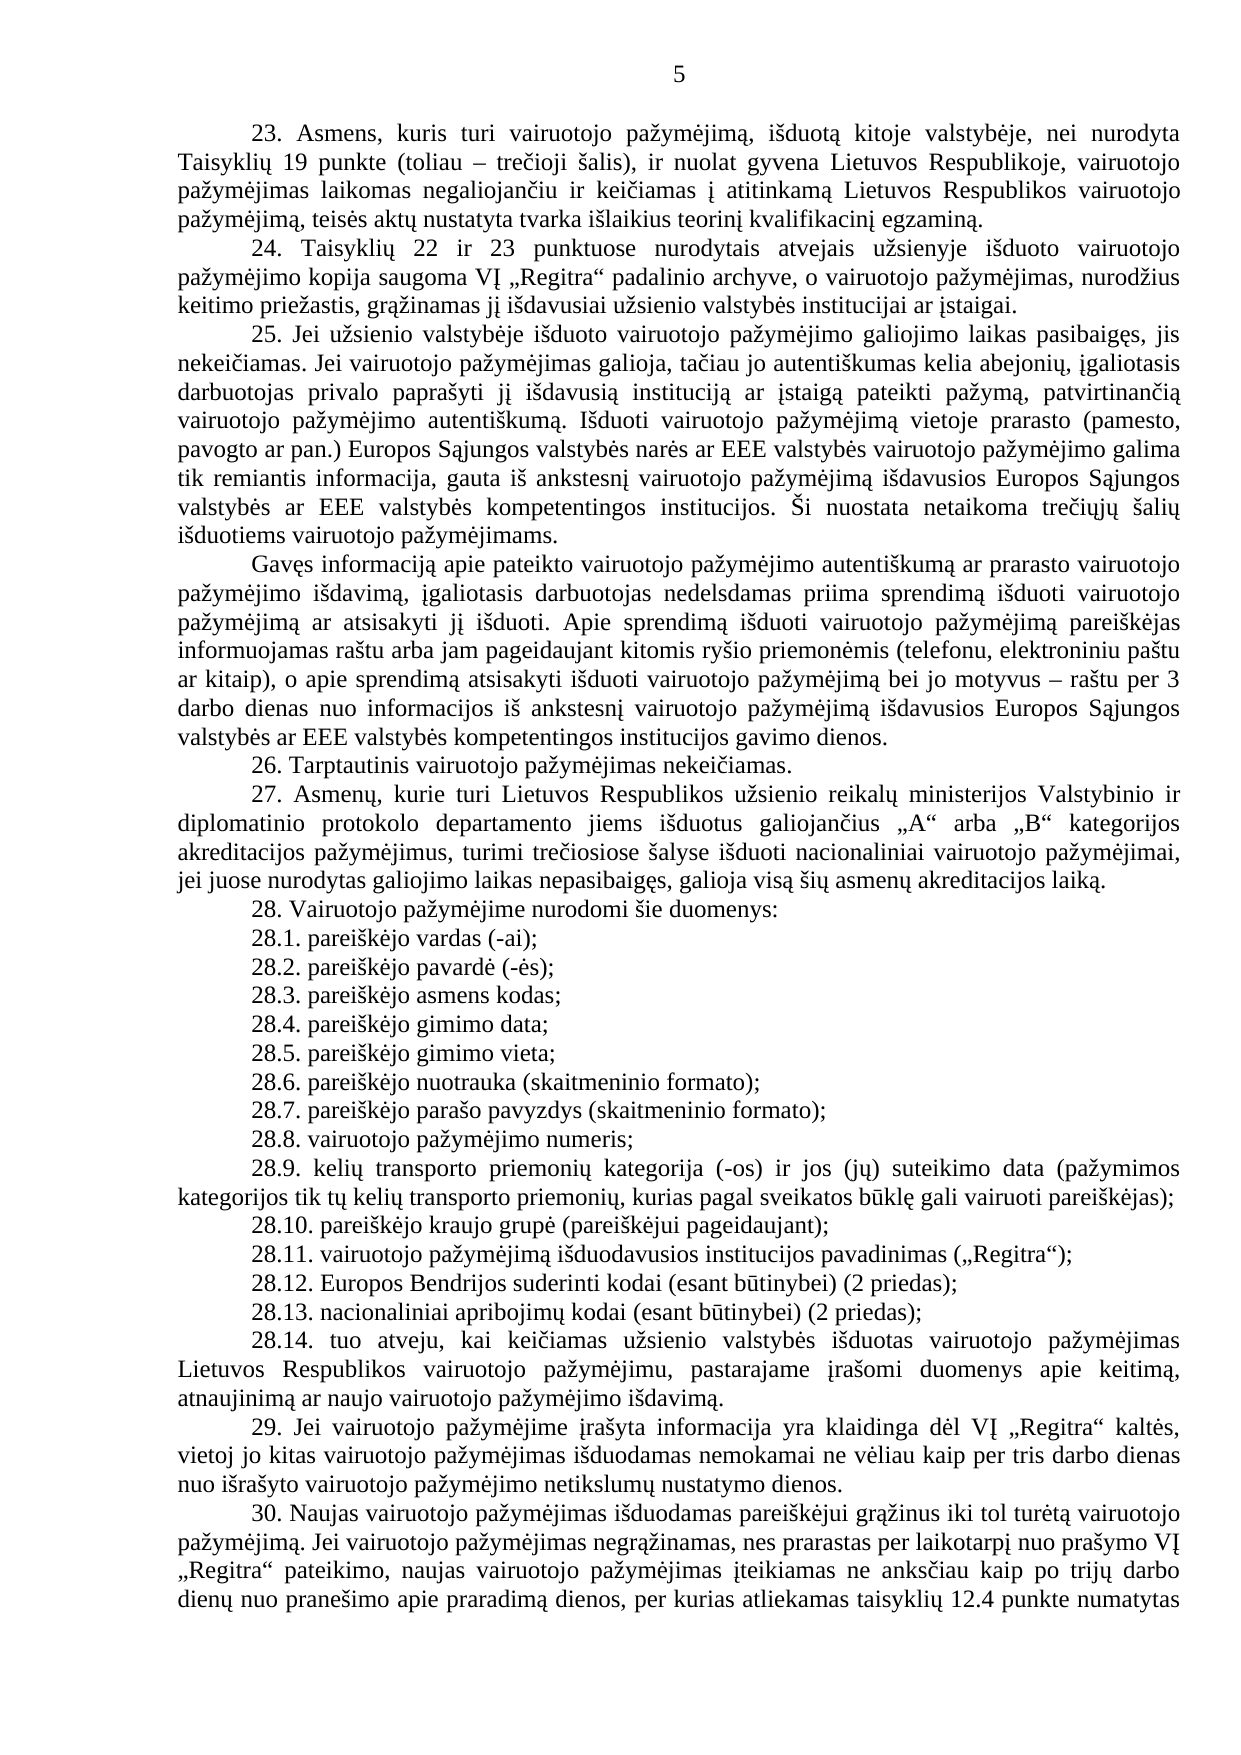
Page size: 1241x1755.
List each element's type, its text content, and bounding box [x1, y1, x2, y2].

text 28.10. pareiškėjo kraujo grupė (pareiškėjui pageidaujant); [177, 1211, 1181, 1239]
text 28.3. pareiškėjo asmens kodas; [177, 981, 1181, 1009]
text 28.13. nacionaliniai apribojimų kodai (esant būtinybei) (2 priedas); [177, 1297, 1181, 1326]
text 23. Asmens, kuris turi vairuotojo pažymėjimą, išduotą kitoje valstybėje, nei nurodyta Taisyklių 19 punkte (toliau – trečioji šalis), ir nuolat gyvena Lietuvos Respublikoje, vairuotojo pažymėjimas laikomas negaliojančiu ir keičiamas į atitinkamą Lietuvos Respublikos vairuotojo pažymėjimą, teisės aktų nustatyta tvarka išlaikius teorinį kvalifikacinį egzaminą. [177, 118, 1181, 233]
text 28.14. tuo atveju, kai keičiamas užsienio valstybės išduotas vairuotojo pažymėjimas Lietuvos Respublikos vairuotojo pažymėjimu, pastarajame įrašomi duomenys apie keitimą, atnaujinimą ar naujo vairuotojo pažymėjimo išdavimą. [177, 1326, 1181, 1412]
text 24. Taisyklių 22 ir 23 punktuose nurodytais atvejais užsienyje išduoto vairuotojo pažymėjimo kopija saugoma VĮ „Regitra“ padalinio archyve, o vairuotojo pažymėjimas, nurodžius keitimo priežastis, grąžinamas jį išdavusiai užsienio valstybės institucijai ar įstaigai. [177, 233, 1181, 319]
text 29. Jei vairuotojo pažymėjime įrašyta informacija yra klaidinga dėl VĮ „Regitra“ kaltės, vietoj jo kitas vairuotojo pažymėjimas išduodamas nemokamai ne vėliau kaip per tris darbo dienas nuo išrašyto vairuotojo pažymėjimo netikslumų nustatymo dienos. [177, 1412, 1181, 1498]
text 28.11. vairuotojo pažymėjimą išduodavusios institucijos pavadinimas („Regitra“); [177, 1239, 1181, 1268]
text 25. Jei užsienio valstybėje išduoto vairuotojo pažymėjimo galiojimo laikas pasibaigęs, jis nekeičiamas. Jei vairuotojo pažymėjimas galioja, tačiau jo autentiškumas kelia abejonių, įgaliotasis darbuotojas privalo paprašyti jį išdavusią instituciją ar įstaigą pateikti pažymą, patvirtinančią vairuotojo pažymėjimo autentiškumą. Išduoti vairuotojo pažymėjimą vietoje prarasto (pamesto, pavogto ar pan.) Europos Sąjungos valstybės narės ar EEE valstybės vairuotojo pažymėjimo galima tik remiantis informacija, gauta iš ankstesnį vairuotojo pažymėjimą išdavusios Europos Sąjungos valstybės ar EEE valstybės kompetentingos institucijos. Ši nuostata netaikoma trečiųjų šalių išduotiems vairuotojo pažymėjimams. [177, 319, 1181, 549]
text 28. Vairuotojo pažymėjime nurodomi šie duomenys: [177, 894, 1181, 923]
text 28.2. pareiškėjo pavardė (-ės); [177, 952, 1181, 981]
text 27. Asmenų, kurie turi Lietuvos Respublikos užsienio reikalų ministerijos Valstybinio ir diplomatinio protokolo departamento jiems išduotus galiojančius „A“ arba „B“ kategorijos akreditacijos pažymėjimus, turimi trečiosiose šalyse išduoti nacionaliniai vairuotojo pažymėjimai, jei juose nurodytas galiojimo laikas nepasibaigęs, galioja visą šių asmenų akreditacijos laiką. [177, 779, 1181, 894]
text 28.5. pareiškėjo gimimo vieta; [177, 1038, 1181, 1067]
text 28.12. Europos Bendrijos suderinti kodai (esant būtinybei) (2 priedas); [177, 1268, 1181, 1297]
text 28.8. vairuotojo pažymėjimo numeris; [177, 1124, 1181, 1153]
text 28.9. kelių transporto priemonių kategorija (-os) ir jos (jų) suteikimo data (pažymimos kategorijos tik tų kelių transporto priemonių, kurias pagal sveikatos būklę gali vairuoti pareiškėjas); [177, 1153, 1181, 1211]
text 28.7. pareiškėjo parašo pavyzdys (skaitmeninio formato); [177, 1096, 1181, 1124]
text 28.6. pareiškėjo nuotrauka (skaitmeninio formato); [177, 1067, 1181, 1096]
text 30. Naujas vairuotojo pažymėjimas išduodamas pareiškėjui grąžinus iki tol turėtą vairuotojo pažymėjimą. Jei vairuotojo pažymėjimas negrąžinamas, nes prarastas per laikotarpį nuo prašymo VĮ „Regitra“ pateikimo, naujas vairuotojo pažymėjimas įteikiamas ne anksčiau kaip po trijų darbo dienų nuo pranešimo apie praradimą dienos, per kurias atliekamas taisyklių 12.4 punkte numatytas [177, 1498, 1181, 1613]
text 28.4. pareiškėjo gimimo data; [177, 1009, 1181, 1038]
text Gavęs informaciją apie pateikto vairuotojo pažymėjimo autentiškumą ar prarasto vairuotojo pažymėjimo išdavimą, įgaliotasis darbuotojas nedelsdamas priima sprendimą išduoti vairuotojo pažymėjimą ar atsisakyti jį išduoti. Apie sprendimą išduoti vairuotojo pažymėjimą pareiškėjas informuojamas raštu arba jam pageidaujant kitomis ryšio priemonėmis (telefonu, elektroniniu paštu ar kitaip), o apie sprendimą atsisakyti išduoti vairuotojo pažymėjimą bei jo motyvus – raštu per 3 darbo dienas nuo informacijos iš ankstesnį vairuotojo pažymėjimą išdavusios Europos Sąjungos valstybės ar EEE valstybės kompetentingos institucijos gavimo dienos. [177, 549, 1181, 751]
text 28.1. pareiškėjo vardas (-ai); [177, 923, 1181, 952]
text 26. Tarptautinis vairuotojo pažymėjimas nekeičiamas. [177, 751, 1181, 779]
